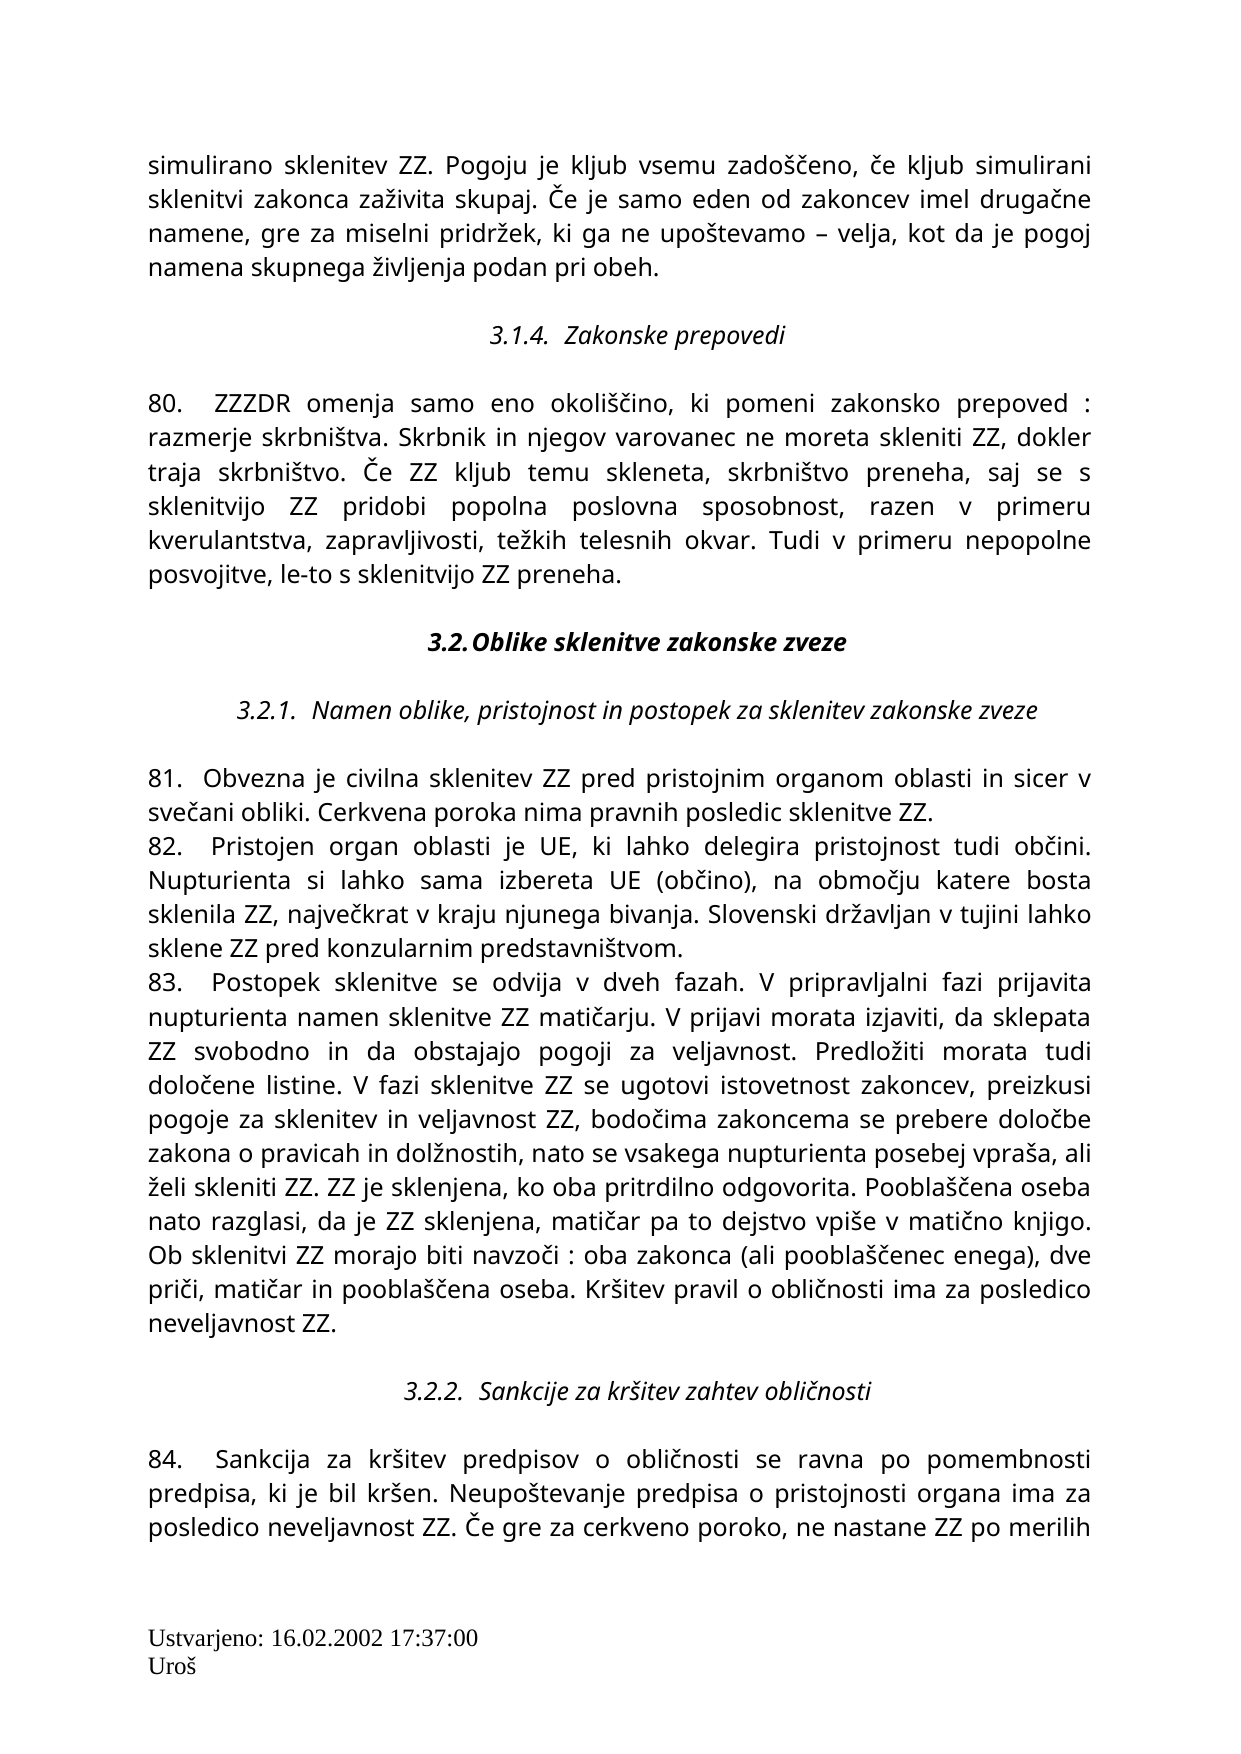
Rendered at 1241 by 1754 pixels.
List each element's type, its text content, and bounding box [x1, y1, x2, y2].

list Oblike sklenitve zakonske zveze [185, 624, 1093, 658]
text 82. Pristojen organ oblasti je UE, ki lahko delegira pristojnost tudi občini. Nupturienta si lahko sama izbereta UE (občino), na območju katere bosta sklenila ZZ, največkrat v kraju njunega bivanja. Slovenski državljan v tujini lahko sklene ZZ pred konzularnim predstavništvom. [148, 829, 1093, 965]
list Sankcije za kršitev zahtev obličnosti [185, 1374, 1093, 1408]
text 83. Postopek sklenitve se odvija v dveh fazah. V pripravljalni fazi prijavita nupturienta namen sklenitve ZZ matičarju. V prijavi morata izjaviti, da sklepata ZZ svobodno in da obstajajo pogoji za veljavnost. Predložiti morata tudi določene listine. V fazi sklenitve ZZ se ugotovi istovetnost zakoncev, preizkusi pogoje za sklenitev in veljavnost ZZ, bodočima zakoncema se prebere določbe zakona o pravicah in dolžnostih, nato se vsakega nupturienta posebej vpraša, ali želi skleniti ZZ. ZZ je sklenjena, ko oba pritrdilno odgovorita. Pooblaščena oseba nato razglasi, da je ZZ sklenjena, matičar pa to dejstvo vpiše v matično knjigo. Ob sklenitvi ZZ morajo biti navzoči : oba zakonca (ali pooblaščenec enega), dve priči, matičar in pooblaščena oseba. Kršitev pravil o obličnosti ima za posledico neveljavnost ZZ. [148, 965, 1093, 1340]
text 84. Sankcija za kršitev predpisov o obličnosti se ravna po pomembnosti predpisa, ki je bil kršen. Neupoštevanje predpisa o pristojnosti organa ima za posledico neveljavnost ZZ. Če gre za cerkveno poroko, ne nastane ZZ po merilih [148, 1442, 1093, 1544]
list Zakonske prepovedi [185, 318, 1093, 352]
text 81. Obvezna je civilna sklenitev ZZ pred pristojnim organom oblasti in sicer v svečani obliki. Cerkvena poroka nima pravnih posledic sklenitve ZZ. [148, 761, 1093, 829]
text 80. ZZZDR omenja samo eno okoliščino, ki pomeni zakonsko prepoved : razmerje skrbništva. Skrbnik in njegov varovanec ne moreta skleniti ZZ, dokler traja skrbništvo. Če ZZ kljub temu skleneta, skrbništvo preneha, saj se s sklenitvijo ZZ pridobi popolna poslovna sposobnost, razen v primeru kverulantstva, zapravljivosti, težkih telesnih okvar. Tudi v primeru nepopolne posvojitve, le-to s sklenitvijo ZZ preneha. [148, 386, 1093, 590]
list Namen oblike, pristojnost in postopek za sklenitev zakonske zveze [185, 693, 1093, 727]
text simulirano sklenitev ZZ. Pogoju je kljub vsemu zadoščeno, če kljub simulirani sklenitvi zakonca zaživita skupaj. Če je samo eden od zakoncev imel drugačne namene, gre za miselni pridržek, ki ga ne upoštevamo – velja, kot da je pogoj namena skupnega življenja podan pri obeh. [148, 148, 1093, 284]
